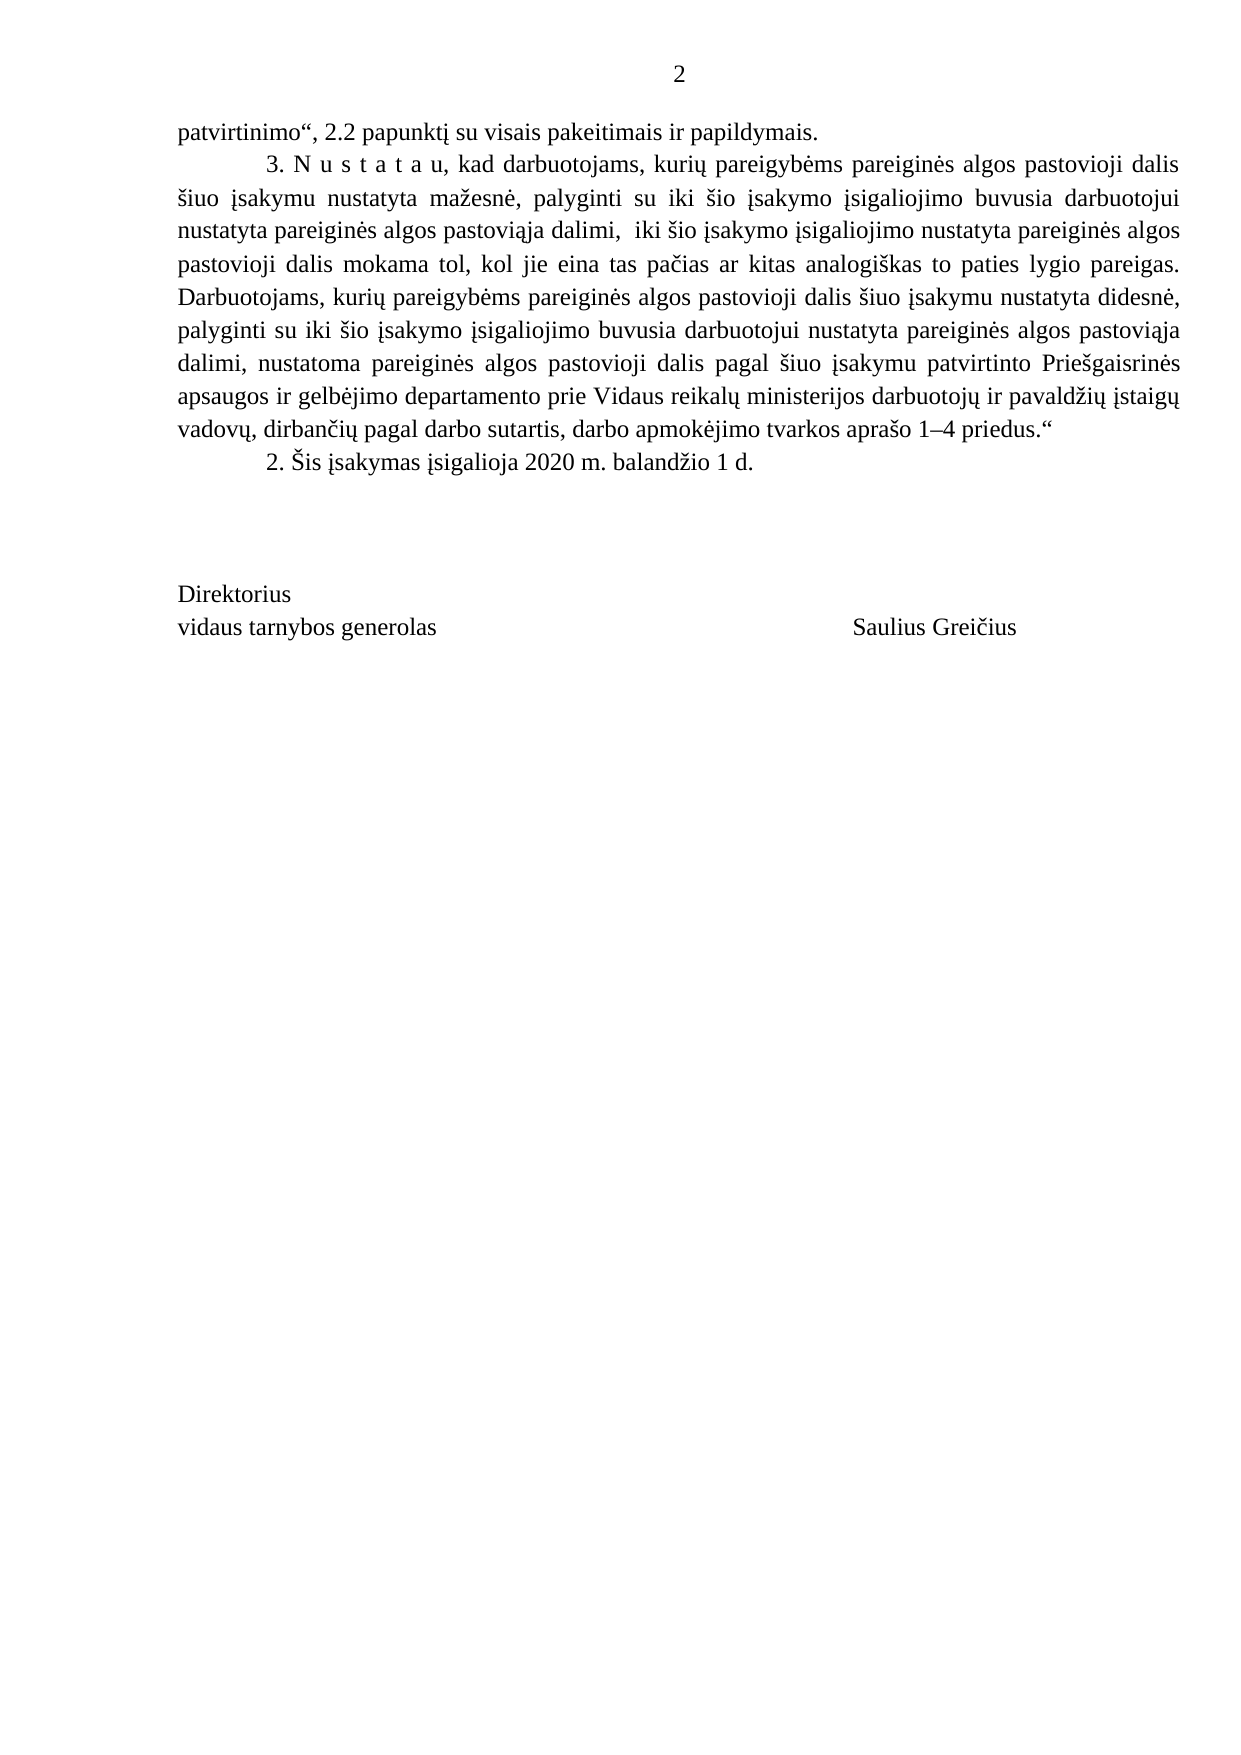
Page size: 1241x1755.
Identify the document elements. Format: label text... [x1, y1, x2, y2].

text Direktorius [177, 579, 1181, 608]
text 2. Šis įsakymas įsigalioja 2020 m. balandžio 1 d. [177, 447, 1181, 476]
text patvirtinimo“, 2.2 papunktį su visais pakeitimais ir papildymais. [177, 117, 1181, 145]
text 3. N u s t a t a u, kad darbuotojams, kurių pareigybėms pareiginės algos pastovioji dalis šiuo įsakymu nustatyta mažesnė, palyginti su iki šio įsakymo įsigaliojimo buvusia darbuotojui nustatyta pareiginės algos pastoviąja dalimi, iki šio įsakymo įsigaliojimo nustatyta pareiginės algos pastovioji dalis mokama tol, kol jie eina tas pačias ar kitas analogiškas to paties lygio pareigas. Darbuotojams, kurių pareigybėms pareiginės algos pastovioji dalis šiuo įsakymu nustatyta didesnė, palyginti su iki šio įsakymo įsigaliojimo buvusia darbuotojui nustatyta pareiginės algos pastoviąja dalimi, nustatoma pareiginės algos pastovioji dalis pagal šiuo įsakymu patvirtinto Priešgaisrinės apsaugos ir gelbėjimo departamento prie Vidaus reikalų ministerijos darbuotojų ir pavaldžių įstaigų vadovų, dirbančių pagal darbo sutartis, darbo apmokėjimo tvarkos aprašo 1–4 priedus.“ [177, 149, 1181, 442]
text vidaus tarnybos generolas Saulius Greičius [177, 612, 1181, 641]
